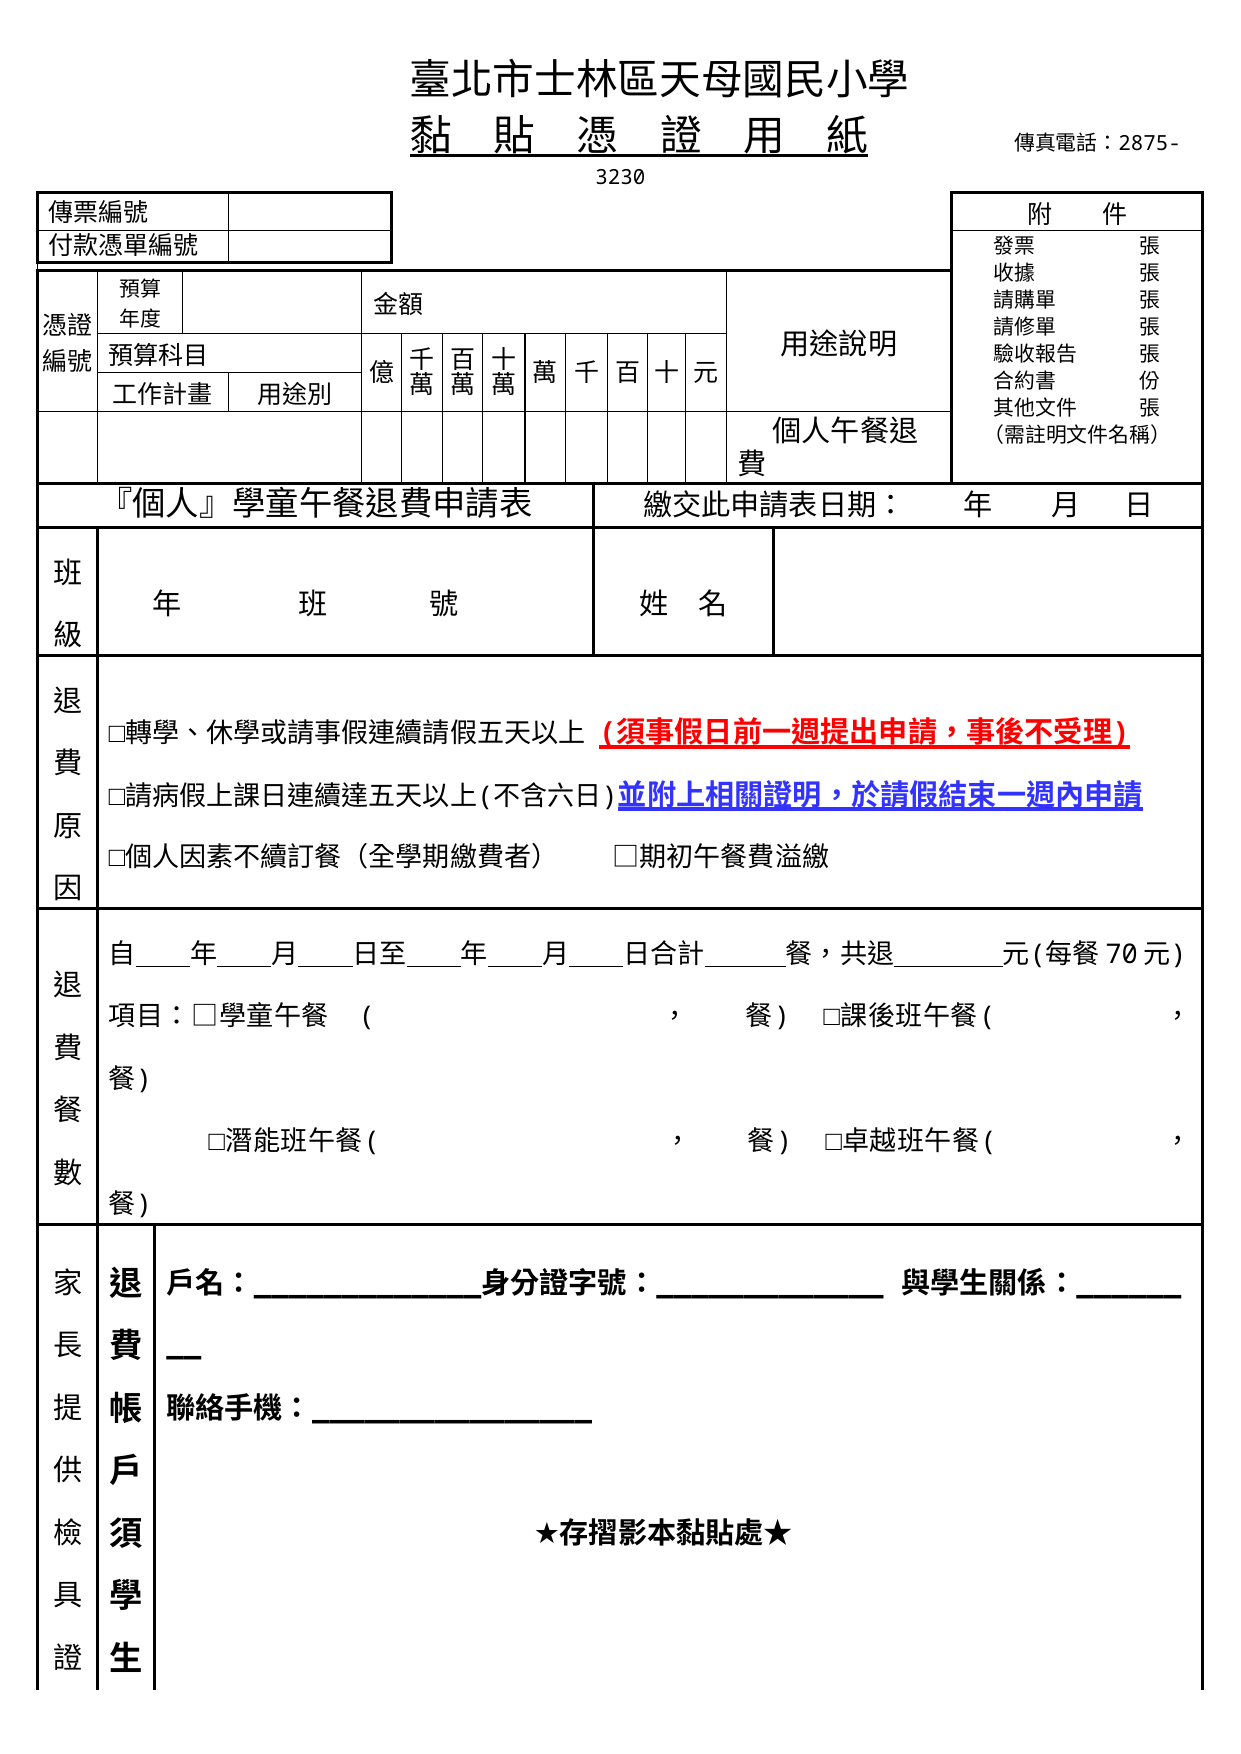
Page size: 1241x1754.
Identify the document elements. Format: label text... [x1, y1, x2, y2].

table_cell 『個人』學童午餐退費申請表 [39, 485, 592, 526]
table_cell 家 長 提 供 檢 具 證 [39, 1226, 96, 1689]
table_cell 姓 名 [595, 529, 772, 654]
table_cell 預算科目 [98, 334, 361, 372]
table_header 傳票編號 [39, 194, 228, 230]
table_cell [443, 412, 482, 482]
table_cell [98, 412, 361, 482]
table_cell 退費 餐數 [39, 910, 96, 1222]
table_cell 百萬 [443, 334, 482, 411]
table_cell [392, 261, 424, 269]
table_cell [518, 261, 551, 269]
table_cell 憑證 編號 [39, 272, 97, 411]
table_cell 億 [362, 334, 401, 411]
table_cell 千 [566, 334, 607, 411]
table_cell [183, 272, 361, 332]
table_cell 個人午餐退費 [727, 412, 950, 482]
table_cell [362, 264, 392, 269]
table_cell [39, 412, 97, 482]
table_cell [38, 264, 97, 269]
text 臺北市士林區天母國民小學 [59, 64, 1181, 102]
table_cell [228, 264, 362, 269]
table_cell 退費帳戶須 學生 [99, 1226, 153, 1689]
table_cell [97, 264, 228, 269]
table_cell [229, 231, 390, 261]
table_cell 十萬 [483, 334, 524, 411]
table_cell [726, 261, 926, 269]
table_cell [424, 261, 456, 269]
table_cell 發票 張 收據 張 請購單 張 請修單 張 驗收報告 張 合約書 份 其他文件 張 （需註明文件名稱） [953, 231, 1201, 482]
table_cell 用途別 [229, 373, 361, 411]
table_cell 元 [686, 334, 726, 411]
table_cell [526, 412, 565, 482]
table_cell □轉學、休學或請事假連續請假五天以上 (須事假日前一週提出申請，事後不受理) □請病假上課日連續達五天以上(不含六日)並附上相關證明，於請假結束一週內申請 □個人因素不續訂餐（全學期繳費者） □期初午餐費溢繳 [99, 657, 1201, 907]
table_cell [489, 261, 518, 269]
table_cell 萬 [526, 334, 565, 411]
table_cell 預算 年度 [98, 272, 182, 332]
table_cell [648, 412, 685, 482]
table_cell [362, 412, 401, 482]
table_cell 十 [648, 334, 685, 411]
table_cell [618, 261, 726, 269]
table_cell [402, 412, 442, 482]
table_cell [926, 261, 950, 269]
table_cell [483, 412, 524, 482]
table_cell 戶名：_____________身分證字號：_____________ 與學生關係：________ 聯絡手機：________________ ★存摺影本黏貼處★ [156, 1226, 1201, 1689]
table_cell 班級 [39, 529, 96, 654]
table_cell 自 年 月 日至 年 月 日合計 餐，共退 元(每餐70元) 項目：□學童午餐 ( ， 餐) □課後班午餐( ， 餐) □潛能班午餐( ， 餐) □卓越班午餐( ， 餐) [99, 910, 1201, 1222]
table_cell 百 [608, 334, 647, 411]
table_cell 用途說明 [727, 272, 950, 411]
table_cell [551, 261, 583, 269]
table_cell [566, 412, 607, 482]
table_cell [775, 529, 1201, 654]
table_header 附 件 [953, 194, 1201, 230]
table_cell 付款憑單編號 [39, 231, 228, 261]
table_cell 金額 [362, 272, 726, 332]
table_cell 退費 原因 [39, 657, 96, 907]
text 黏 貼 憑 證 用 紙 傳真電話：2875-3230 [59, 102, 1181, 191]
table_cell [583, 261, 617, 269]
table_cell 繳交此申請表日期： 年 月 日 [595, 485, 1201, 526]
table_cell [608, 412, 647, 482]
table_header [229, 194, 390, 230]
table_cell 千萬 [402, 334, 442, 411]
table_cell [456, 261, 488, 269]
table_cell 年 班 號 [99, 529, 592, 654]
table_cell [686, 412, 726, 482]
table_header [393, 191, 950, 261]
table_cell 工作計畫 [98, 373, 228, 411]
